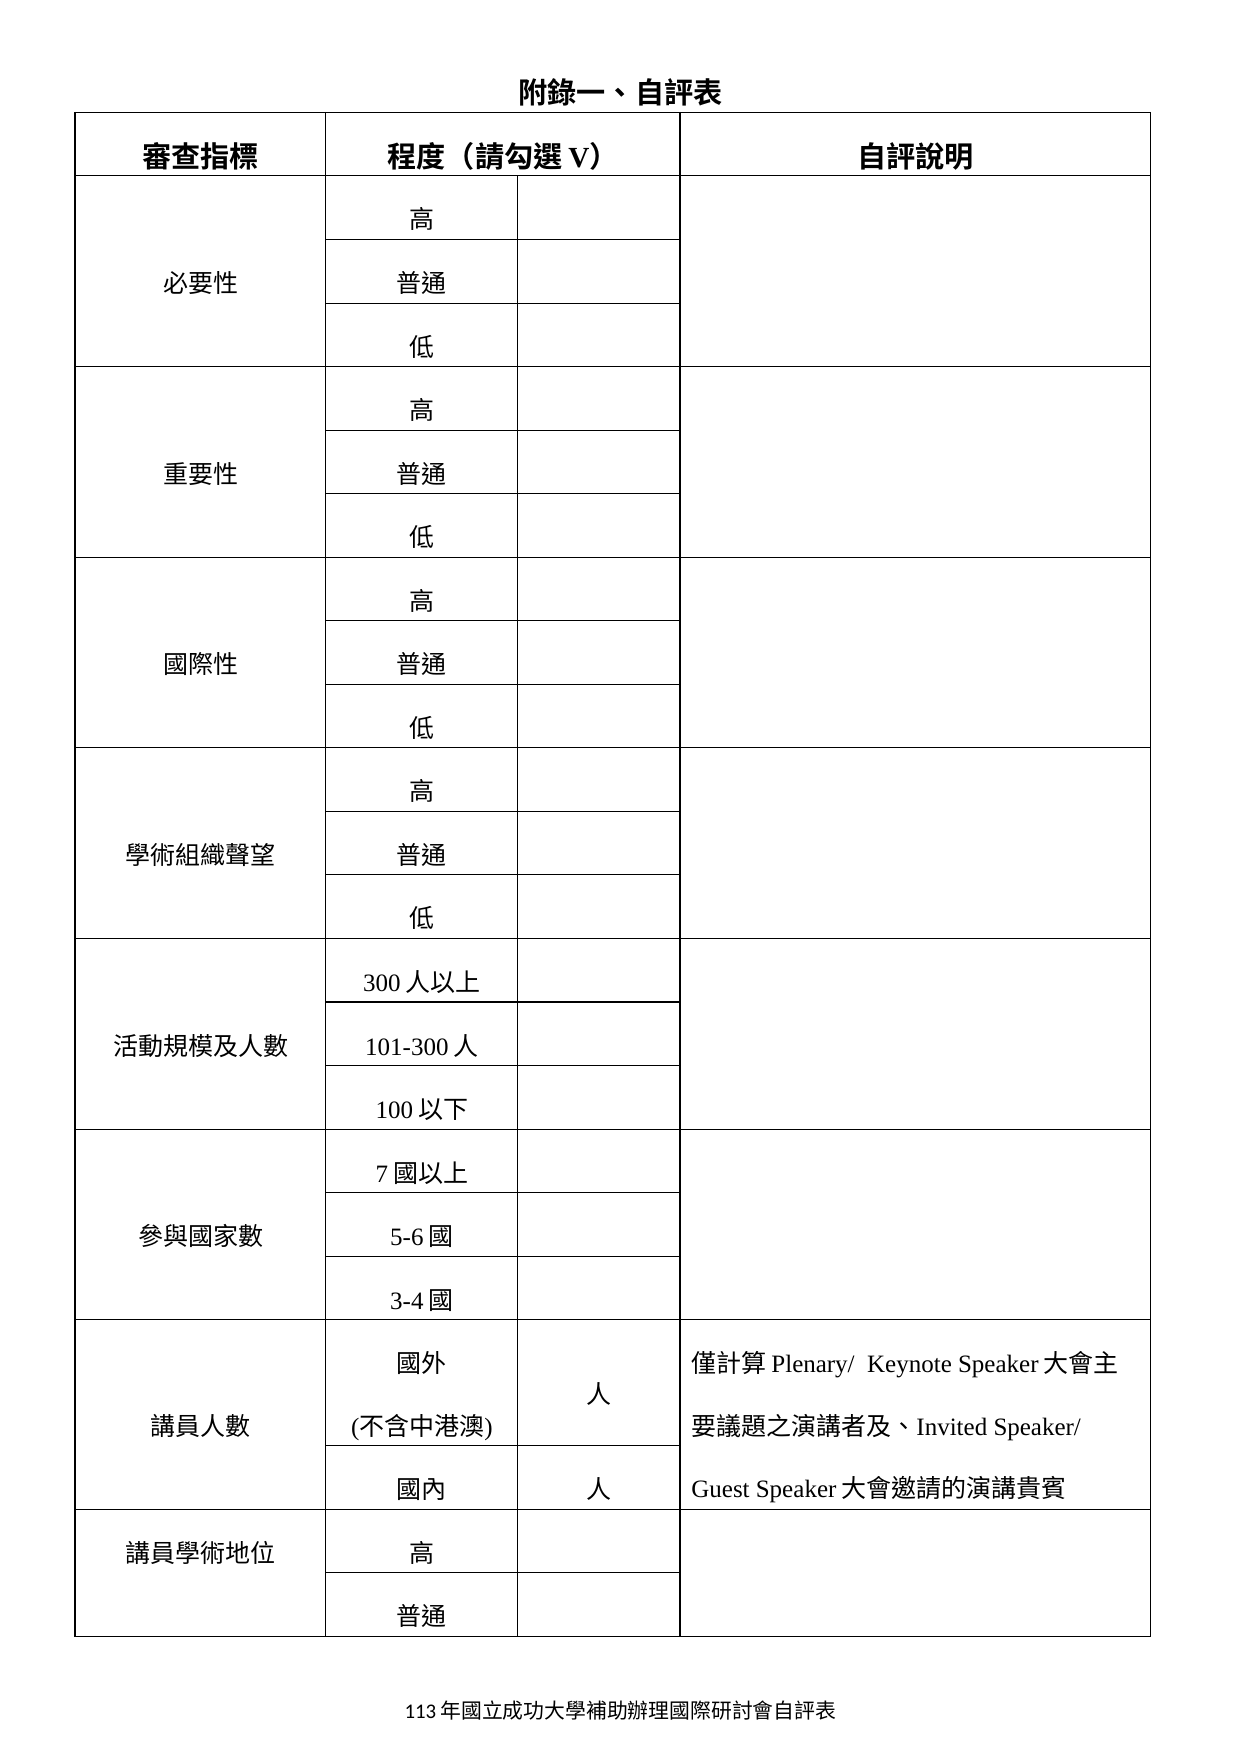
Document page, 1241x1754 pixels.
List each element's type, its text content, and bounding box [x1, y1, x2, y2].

table_cell [518, 1066, 679, 1128]
table_header 自評說明 [681, 113, 1150, 175]
table_cell 普通 [326, 1573, 517, 1636]
table_cell [518, 1257, 679, 1319]
table_cell [518, 939, 679, 1001]
table_cell [518, 494, 679, 557]
table_cell 300人以上 [326, 939, 517, 1001]
table_cell 高 [326, 1510, 517, 1572]
table_cell [681, 558, 1150, 747]
table_cell 普通 [326, 812, 517, 874]
table_cell 國內 [326, 1446, 517, 1509]
table_cell 普通 [326, 621, 517, 684]
table_cell [518, 621, 679, 684]
table_cell 活動規模及人數 [76, 939, 325, 1128]
table_cell [681, 939, 1150, 1128]
table_cell [518, 1130, 679, 1192]
table_cell 高 [326, 367, 517, 429]
table_cell [518, 875, 679, 938]
table_cell 高 [326, 558, 517, 620]
table_cell [518, 685, 679, 747]
table_cell 高 [326, 176, 517, 239]
table_header 程度（請勾選V） [326, 113, 679, 175]
table_header 審查指標 [76, 113, 325, 175]
table_cell [518, 1193, 679, 1256]
table_cell [518, 176, 679, 239]
table_cell [681, 176, 1150, 366]
table_cell 講員人數 [76, 1320, 325, 1509]
table_cell 人 [518, 1320, 679, 1445]
table_cell [518, 240, 679, 302]
table_cell 低 [326, 685, 517, 747]
table_cell 普通 [326, 431, 517, 493]
table_cell [518, 1573, 679, 1636]
table_cell [681, 748, 1150, 938]
table_cell 低 [326, 875, 517, 938]
table_cell [518, 812, 679, 874]
table_cell [518, 367, 679, 429]
table_cell 國外 (不含中港澳) [326, 1320, 517, 1445]
table_cell 僅計算Plenary/ Keynote Speaker大會主要議題之演講者及、Invited Speaker/ Guest Speaker大會邀請的演講貴賓 [681, 1320, 1150, 1509]
table_cell [518, 748, 679, 811]
table_cell 高 [326, 748, 517, 811]
table_cell [518, 1003, 679, 1065]
table_cell 7國以上 [326, 1130, 517, 1192]
table_cell 低 [326, 304, 517, 366]
table_cell 講員學術地位 [76, 1510, 325, 1636]
table_cell [518, 558, 679, 620]
table_cell [518, 1510, 679, 1572]
table_cell 國際性 [76, 558, 325, 747]
table_cell 100以下 [326, 1066, 517, 1128]
table_cell 3-4國 [326, 1257, 517, 1319]
table_cell 人 [518, 1446, 679, 1509]
table_cell 重要性 [76, 367, 325, 557]
table_cell [518, 304, 679, 366]
table_cell [681, 1510, 1150, 1636]
table_cell [518, 431, 679, 493]
table_cell 低 [326, 494, 517, 557]
table_cell 5-6國 [326, 1193, 517, 1256]
table_cell 學術組織聲望 [76, 748, 325, 938]
table_cell [681, 1130, 1150, 1319]
table_cell [681, 367, 1150, 557]
table_cell 參與國家數 [76, 1130, 325, 1319]
text 附錄一、自評表 [75, 49, 1165, 112]
table_cell 普通 [326, 240, 517, 302]
table_cell 101-300人 [326, 1003, 517, 1065]
table_cell 必要性 [76, 176, 325, 366]
